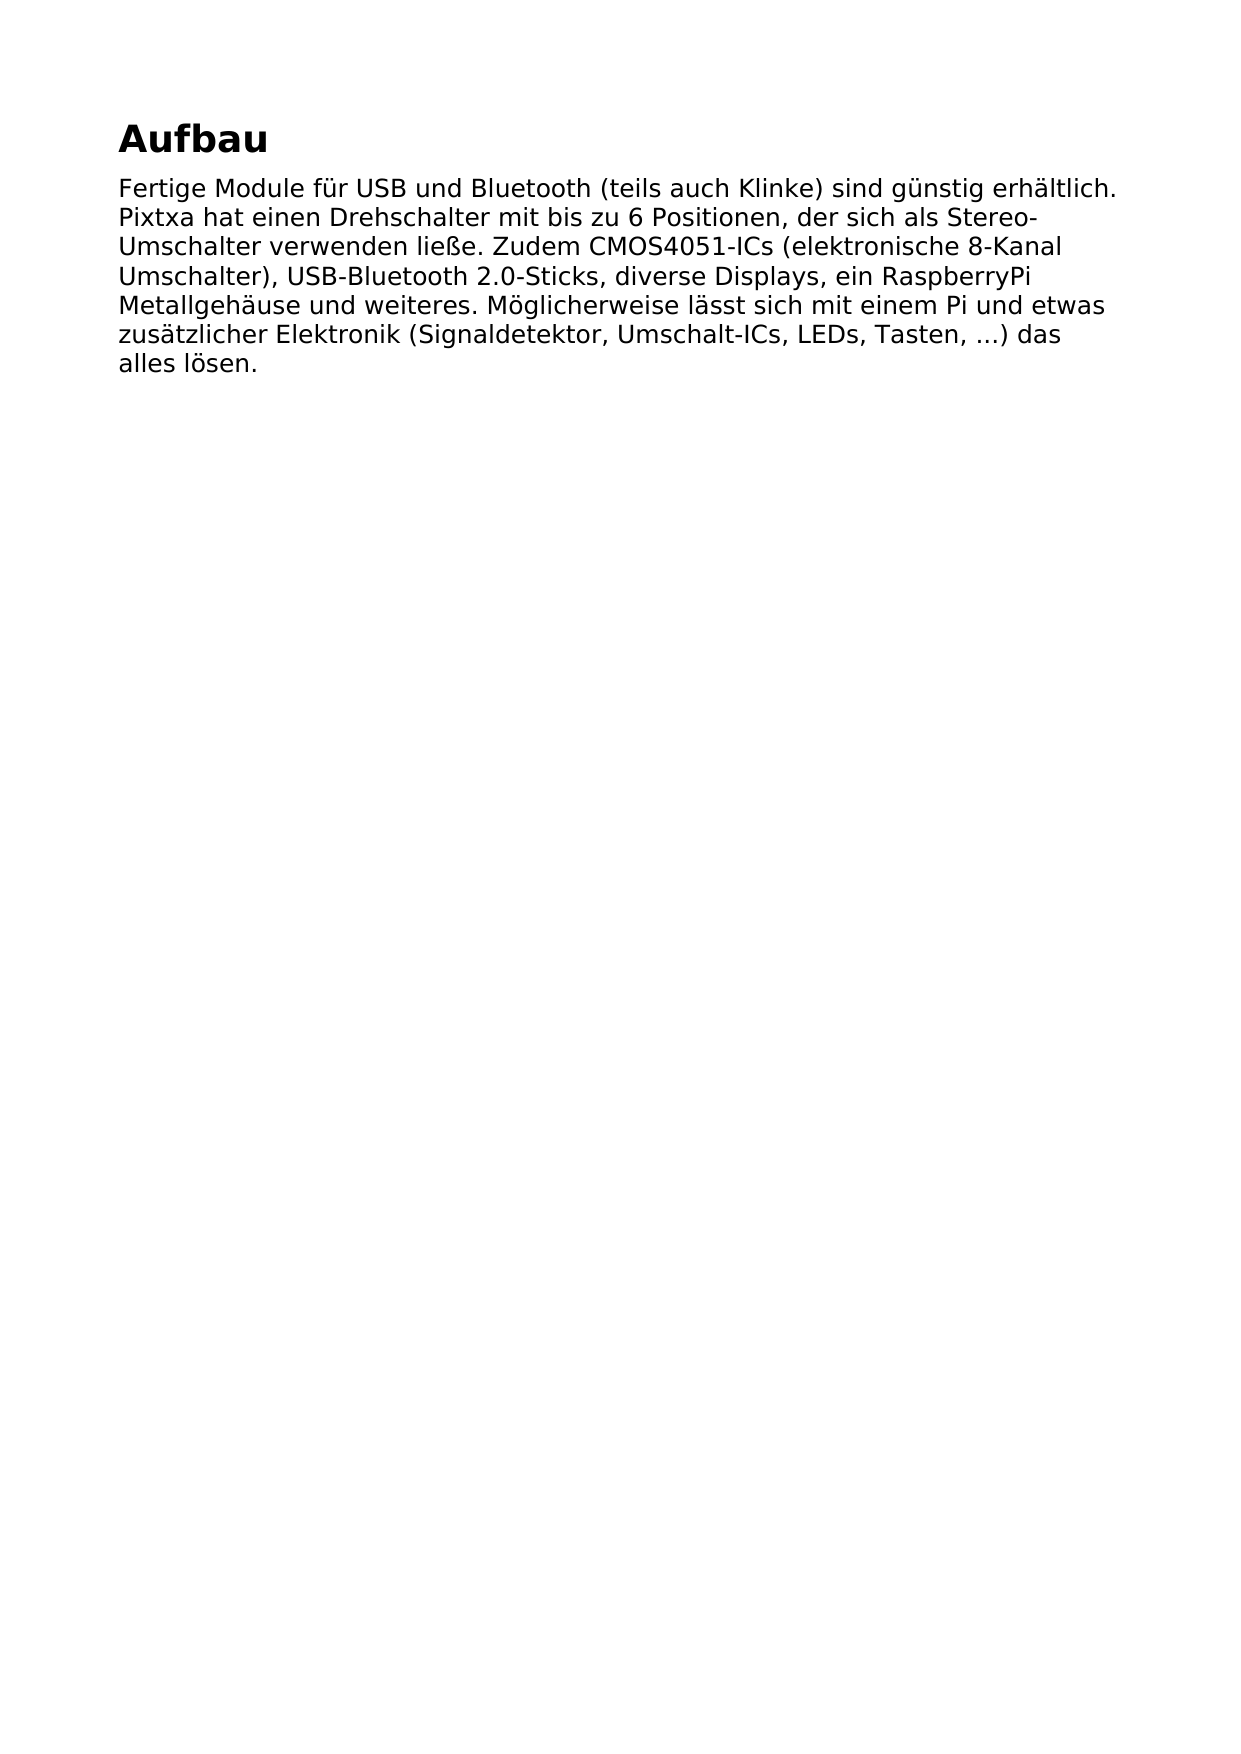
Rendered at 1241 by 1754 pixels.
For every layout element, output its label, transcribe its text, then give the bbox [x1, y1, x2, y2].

subtitle Aufbau [118, 118, 1122, 162]
text Fertige Module für USB und Bluetooth (teils auch Klinke) sind günstig erhältlich. Pixtxa hat einen Drehschalter mit bis zu 6 Positionen, der sich als Stereo-Umschalter verwenden ließe. Zudem CMOS4051-ICs (elektronische 8-Kanal Umschalter), USB-Bluetooth 2.0-Sticks, diverse Displays, ein RaspberryPi Metallgehäuse und weiteres. Möglicherweise lässt sich mit einem Pi und etwas zusätzlicher Elektronik (Signaldetektor, Umschalt-ICs, LEDs, Tasten, ...) das alles lösen. [118, 174, 1122, 378]
